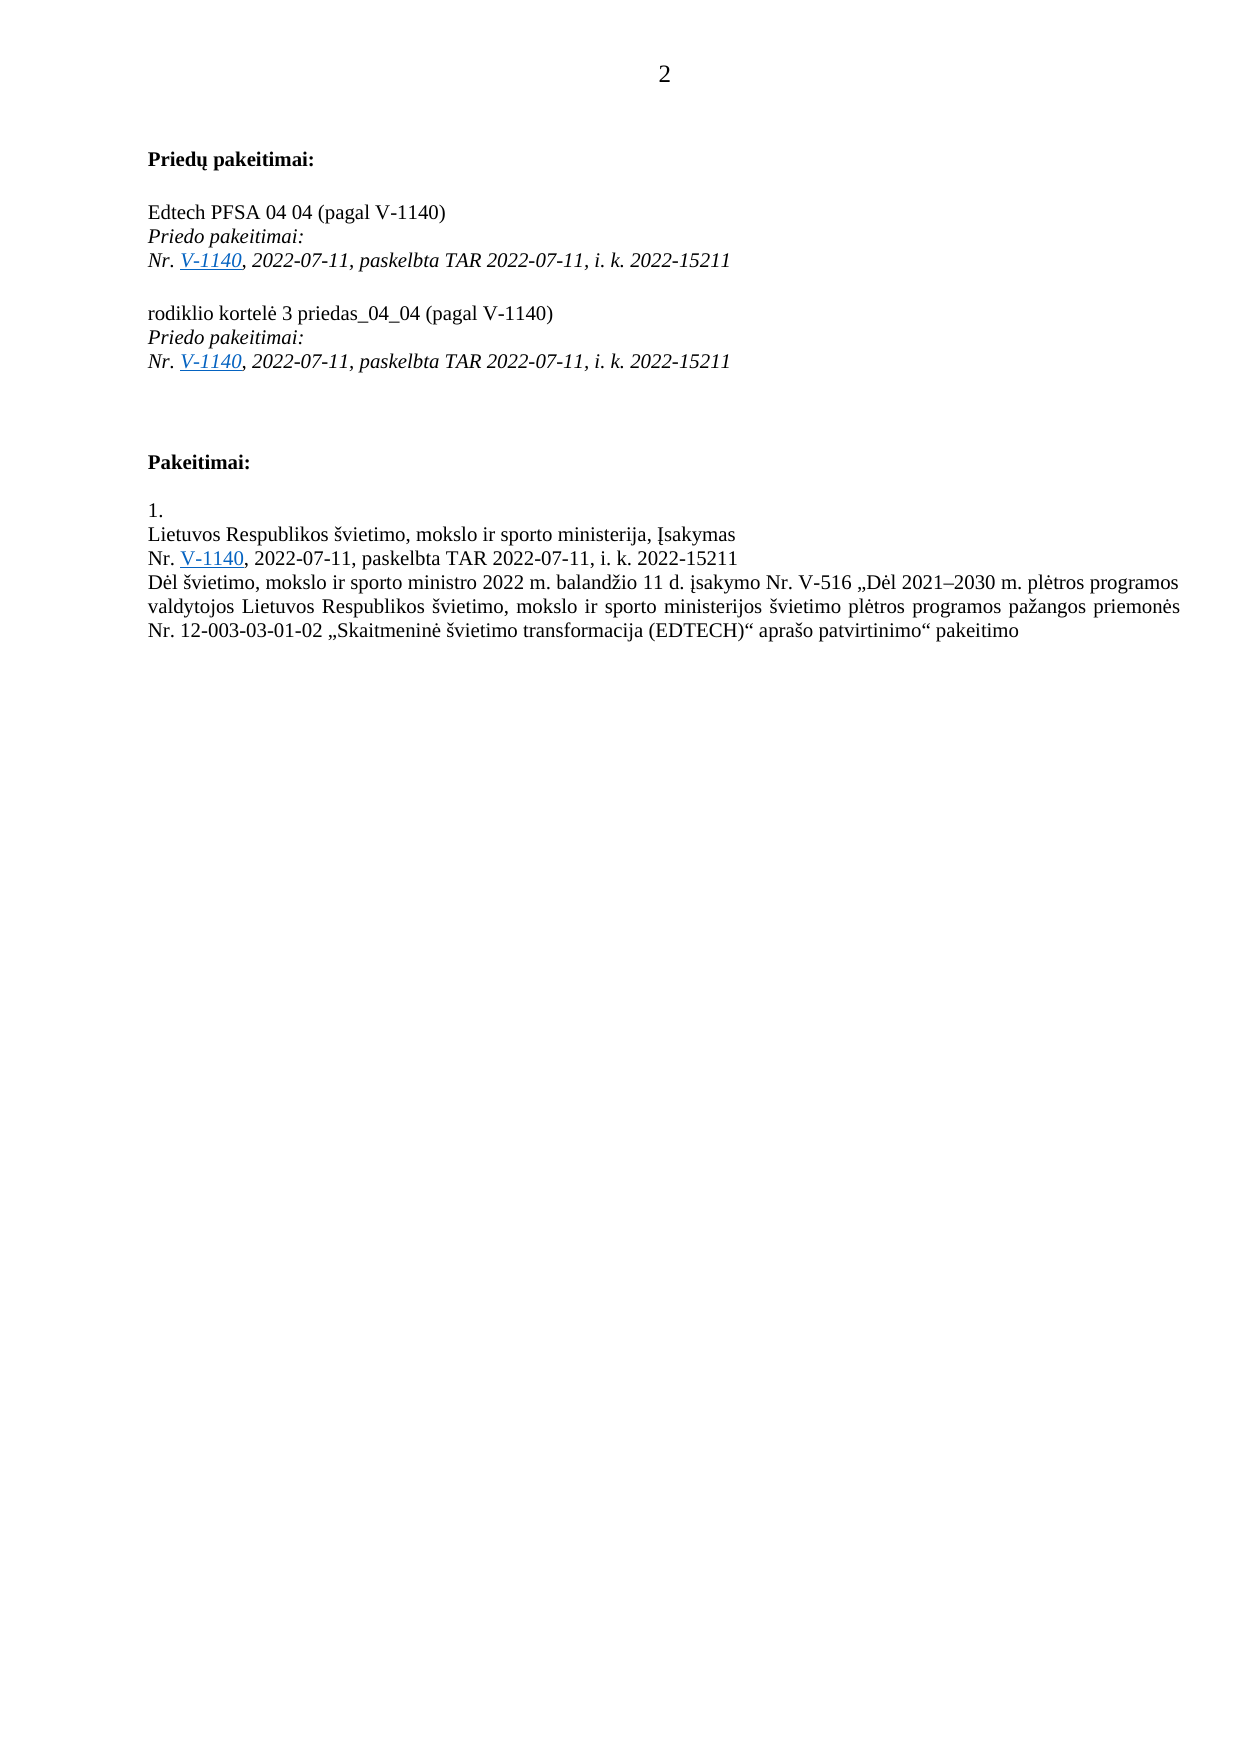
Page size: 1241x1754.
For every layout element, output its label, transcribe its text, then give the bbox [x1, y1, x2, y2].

text Priedų pakeitimai: [148, 147, 1181, 171]
text rodiklio kortelė 3 priedas_04_04 (pagal V-1140) [148, 301, 1181, 325]
text Lietuvos Respublikos švietimo, mokslo ir sporto ministerija, Įsakymas [148, 522, 1181, 546]
text Nr. V-1140, 2022-07-11, paskelbta TAR 2022-07-11, i. k. 2022-15211 [148, 546, 1181, 570]
text Edtech PFSA 04 04 (pagal V-1140) [148, 200, 1181, 224]
text Pakeitimai: [148, 450, 1181, 474]
text Priedo pakeitimai: [148, 224, 1181, 248]
text Dėl švietimo, mokslo ir sporto ministro 2022 m. balandžio 11 d. įsakymo Nr. V-516 „Dėl 2021–2030 m. plėtros programos valdytojos Lietuvos Respublikos švietimo, mokslo ir sporto ministerijos švietimo plėtros programos pažangos priemonės Nr. 12-003-03-01-02 „Skaitmeninė švietimo transformacija (EDTECH)“ aprašo patvirtinimo“ pakeitimo [148, 570, 1181, 642]
text Nr. V-1140, 2022-07-11, paskelbta TAR 2022-07-11, i. k. 2022-15211 [148, 349, 1181, 373]
text Nr. V-1140, 2022-07-11, paskelbta TAR 2022-07-11, i. k. 2022-15211 [148, 248, 1181, 272]
text 1. [148, 498, 1181, 522]
text Priedo pakeitimai: [148, 325, 1181, 349]
